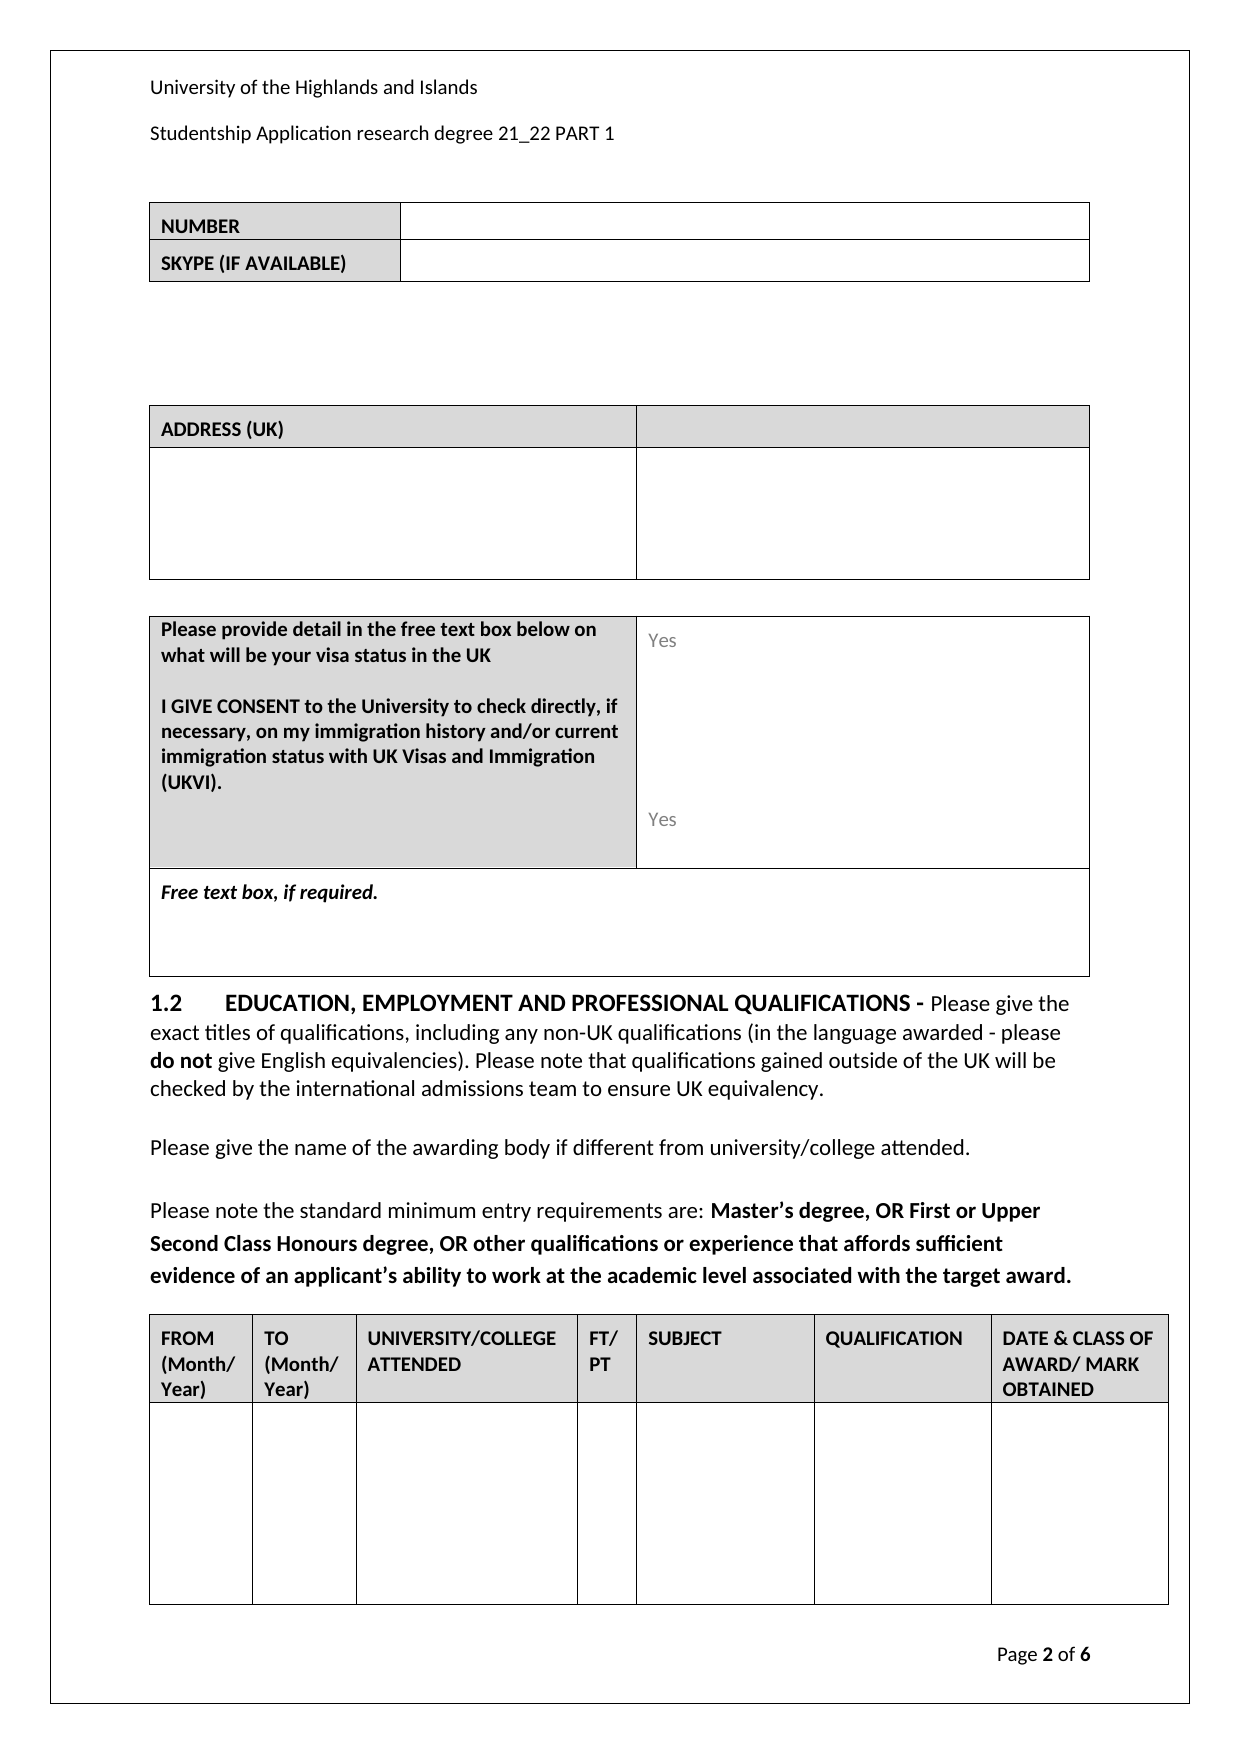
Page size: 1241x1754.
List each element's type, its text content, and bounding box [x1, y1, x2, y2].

table_header FROM (Month/Year) [150, 1315, 252, 1402]
table_cell Please provide detail in the free text box below on what will be your visa status in the UK I GIVE CONSENT to the University to check directly, if necessary, on my immigration history and/or current immigration status with UK Visas and Immigration (UKVI). [150, 617, 636, 867]
table_cell [637, 406, 1089, 447]
table_cell [150, 448, 636, 579]
table_cell [992, 1403, 1168, 1604]
table_cell [150, 282, 1089, 405]
list EDUCATION, EMPLOYMENT AND PROFESSIONAL QUALIFICATIONS - Please give the exact titles of qualifications, including any non-UK qualifications (in the language awarded - please do not give English equivalencies). Please note that qualifications gained outside of the UK will be checked by the international admissions team to ensure UK equivalency. [150, 987, 1090, 1102]
table_header SUBJECT [637, 1315, 814, 1402]
table_header UNIVERSITY/COLLEGE ATTENDED [357, 1315, 577, 1402]
table_header TO (Month/Year) [253, 1315, 356, 1402]
table_cell SKYPE (IF AVAILABLE) [150, 240, 400, 281]
text Please give the name of the awarding body if different from university/college attended. [150, 1133, 1090, 1161]
table_cell [637, 1403, 814, 1604]
table_cell [253, 1403, 356, 1604]
table_header QUALIFICATION [815, 1315, 991, 1402]
table_cell [401, 203, 1089, 239]
table_cell [578, 1403, 636, 1604]
table_cell Free text box, if required. [150, 869, 1089, 976]
table_cell [357, 1403, 577, 1604]
table_cell [637, 448, 1089, 579]
table_cell ADDRESS (UK) [150, 406, 636, 447]
table_cell [401, 240, 1089, 281]
text Please note the standard minimum entry requirements are: Master’s degree, OR First or Upper Second Class Honours degree, OR other qualifications or experience that affords sufficient evidence of an applicant’s ability to work at the academic level associated with the target award. [150, 1197, 1090, 1289]
table_cell Choose an item. Choose an item. [637, 617, 1089, 867]
table_cell [815, 1403, 991, 1604]
table_header DATE & CLASS OF AWARD/ MARK OBTAINED [992, 1315, 1168, 1402]
table_cell [150, 1403, 252, 1604]
table_header FT/ PT [578, 1315, 636, 1402]
table_cell NUMBER [150, 203, 400, 239]
table_cell [150, 580, 1089, 616]
